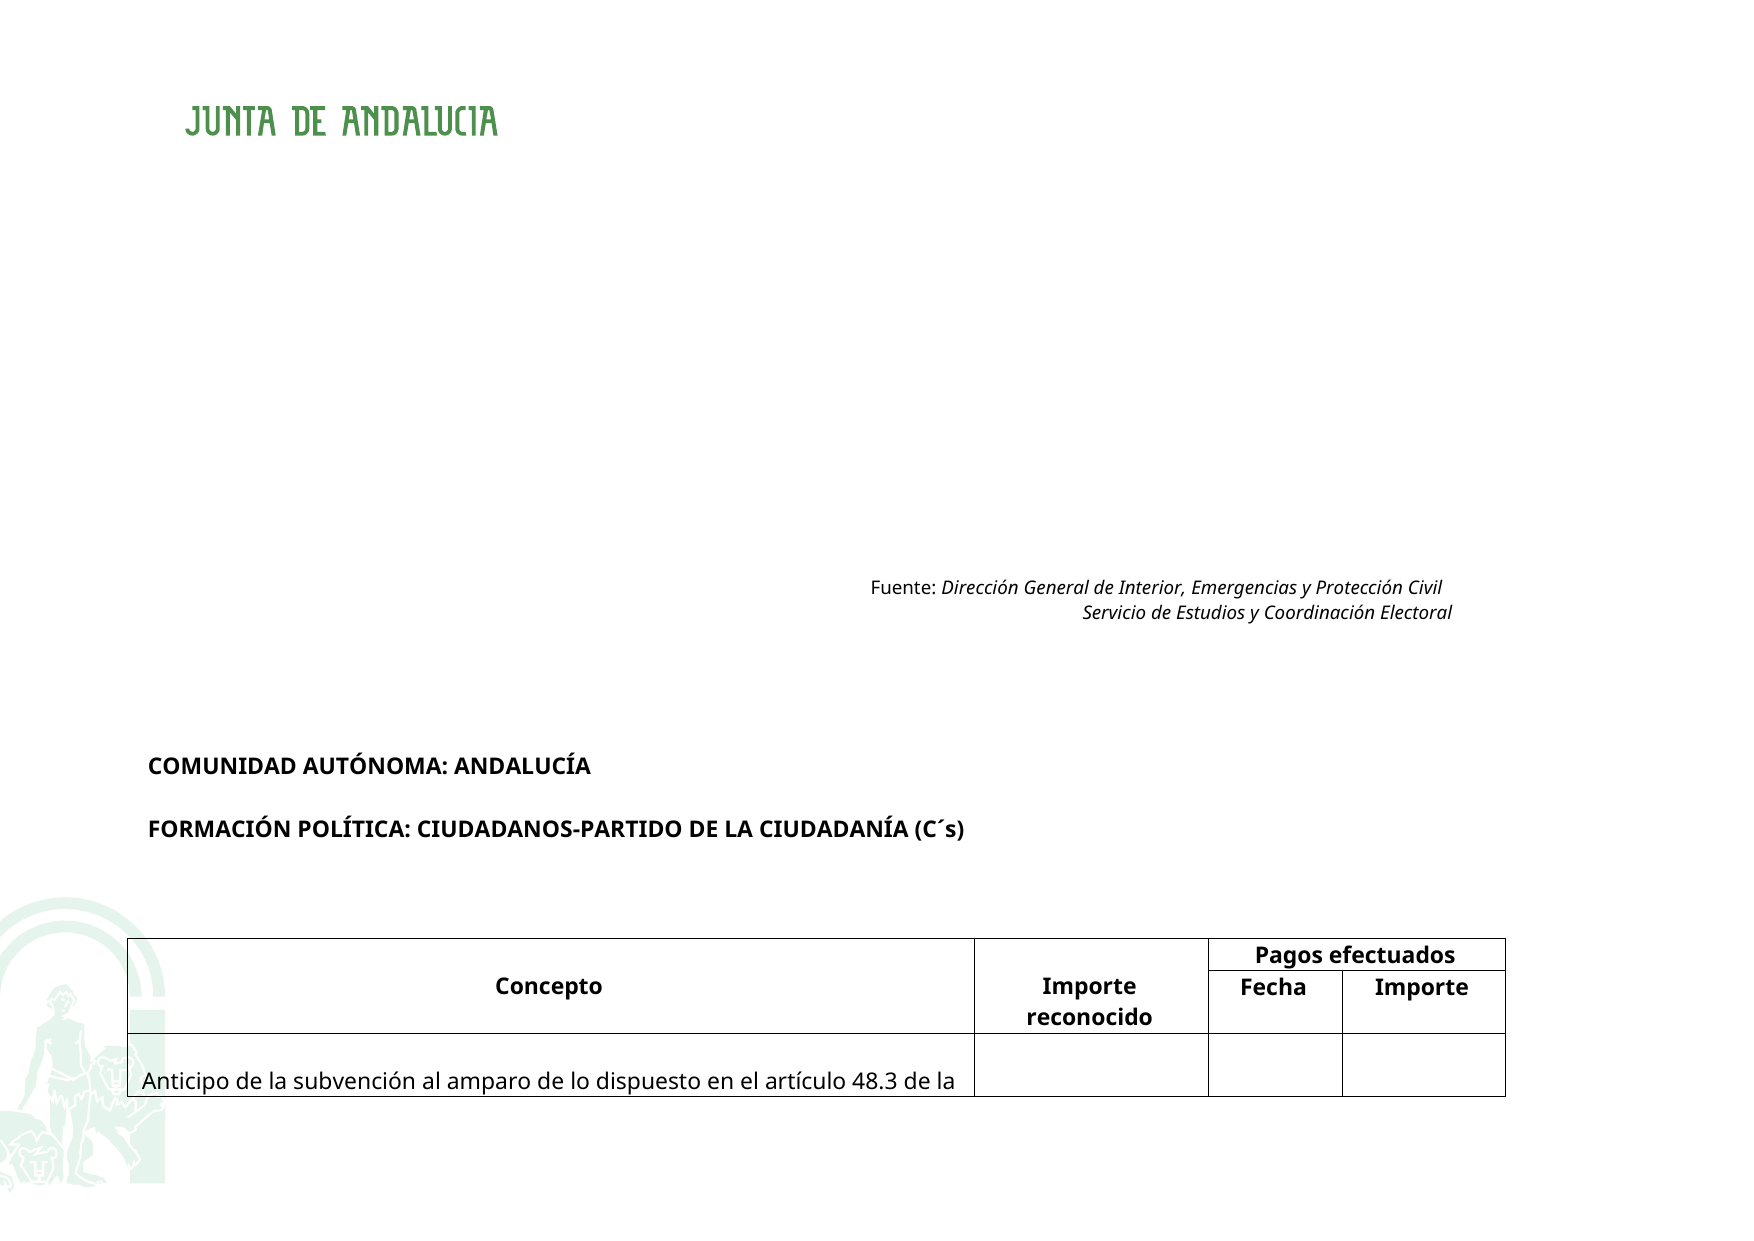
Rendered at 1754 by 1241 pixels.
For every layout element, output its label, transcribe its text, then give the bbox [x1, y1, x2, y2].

table_cell Fecha [1209, 971, 1342, 1032]
table_header Pagos efectuados [1209, 939, 1505, 970]
table_cell [1343, 1034, 1505, 1096]
table_header Importe reconocido [975, 939, 1208, 1032]
text FORMACIÓN POLÍTICA: CIUDADANOS-PARTIDO DE LA CIUDADANÍA (C´s) [148, 813, 1454, 844]
text Servicio de Estudios y Coordinación Electoral [148, 599, 1454, 625]
table_cell Importe [1343, 971, 1505, 1032]
text Fuente: Dirección General de Interior, Emergencias y Protección Civil [148, 574, 1454, 599]
table_cell [1209, 1034, 1342, 1096]
text COMUNIDAD AUTÓNOMA: ANDALUCÍA [148, 750, 1454, 781]
table_cell [975, 1034, 1208, 1096]
table_header Concepto [170, 939, 974, 1032]
table_cell Anticipo de la subvención al amparo de lo dispuesto en el artículo 48.3 de la Ley 1/1986, de 2 de enero, Electoral de Andalucía. [170, 1034, 974, 1096]
